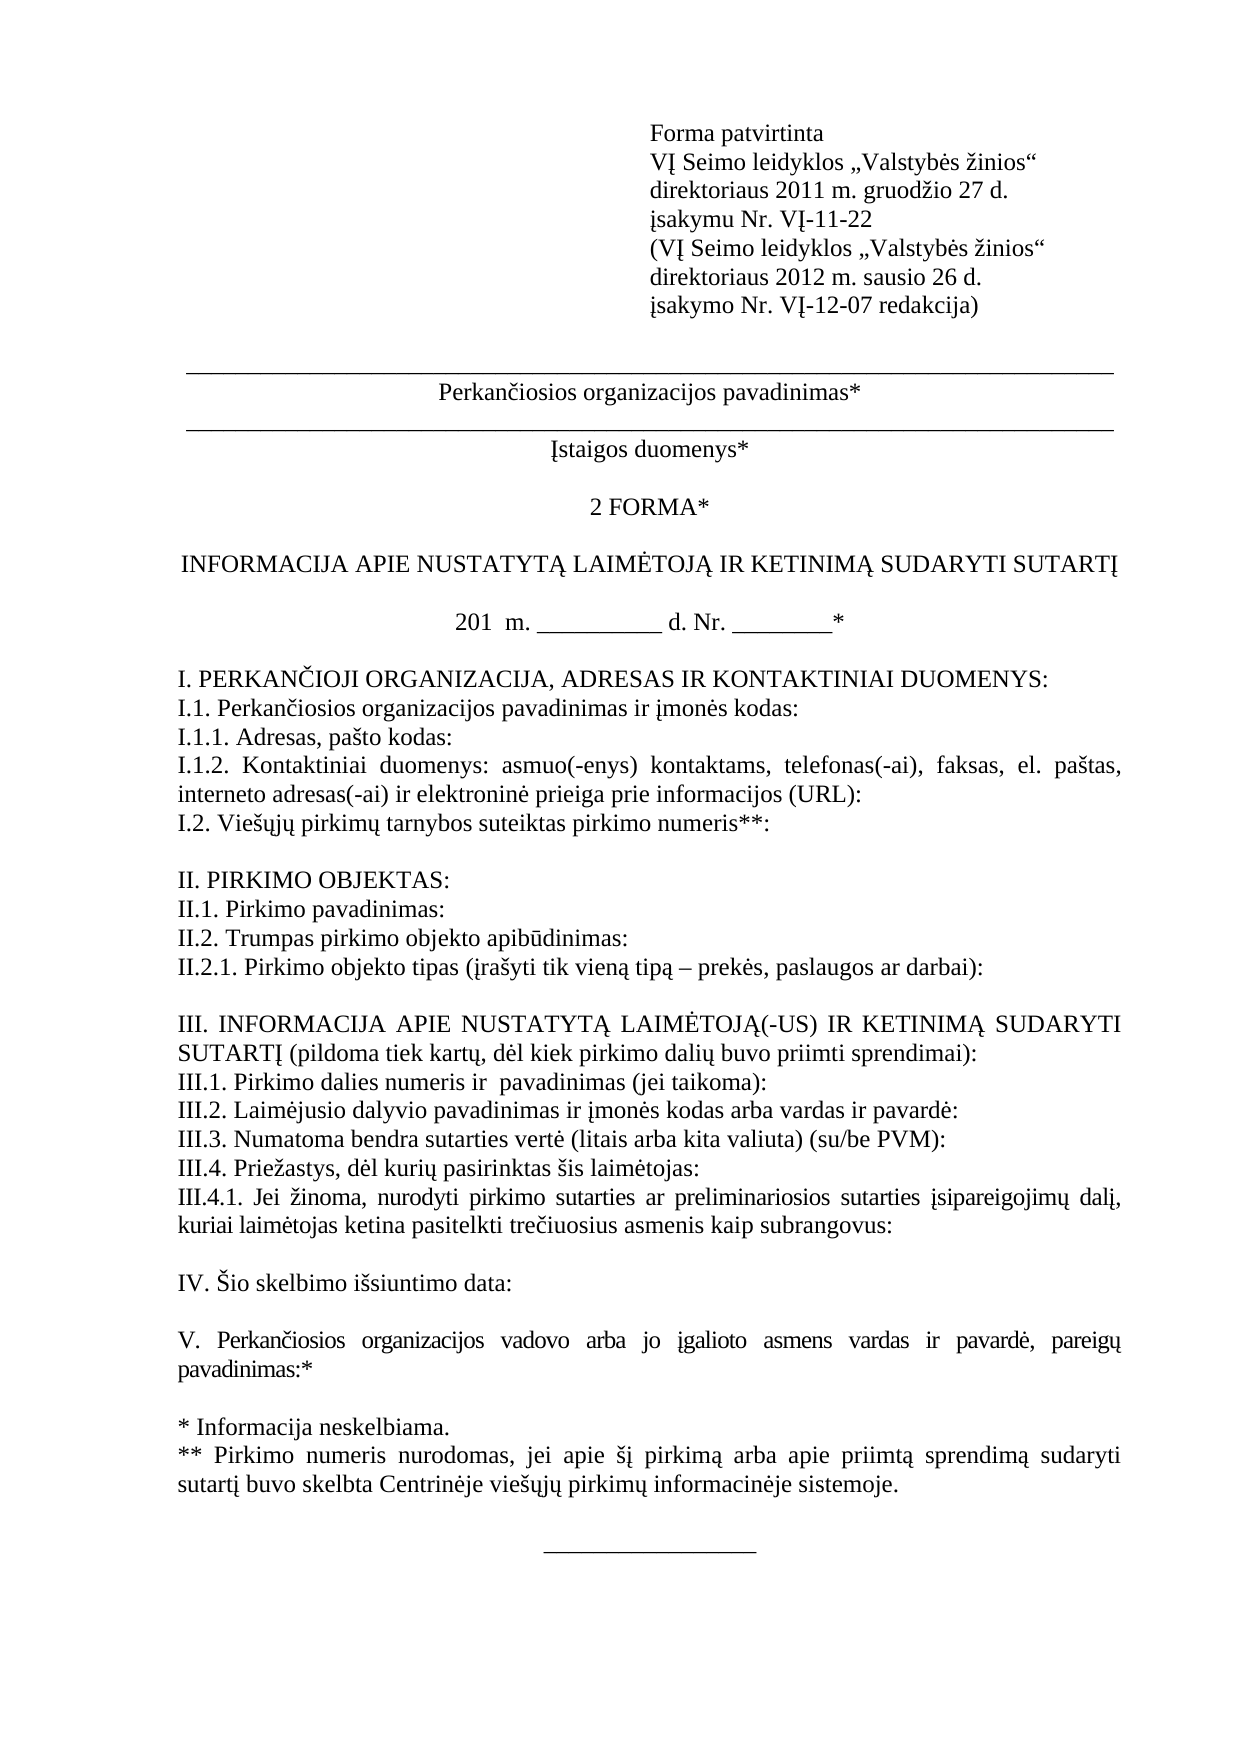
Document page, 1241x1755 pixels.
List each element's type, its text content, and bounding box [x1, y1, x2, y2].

text direktoriaus 2011 m. gruodžio 27 d. [649, 176, 1122, 204]
text III.2. Laimėjusio dalyvio pavadinimas ir įmonės kodas arba vardas ir pavardė: [177, 1096, 1122, 1124]
text I.1. Perkančiosios organizacijos pavadinimas ir įmonės kodas: [177, 693, 1122, 722]
text I.1.2. Kontaktiniai duomenys: asmuo(-enys) kontaktams, telefonas(-ai), faksas, el. paštas, interneto adresas(-ai) ir elektroninė prieiga prie informacijos (URL): [177, 751, 1122, 808]
text I.2. Viešųjų pirkimų tarnybos suteiktas pirkimo numeris**: [177, 808, 1122, 837]
text III.4. Priežastys, dėl kurių pasirinktas šis laimėtojas: [177, 1153, 1122, 1182]
text 201 m. __________ d. Nr. ________* [177, 607, 1122, 636]
text * Informacija neskelbiama. [177, 1412, 1122, 1441]
text II.2. Trumpas pirkimo objekto apibūdinimas: [177, 923, 1122, 952]
text III.4.1. Jei žinoma, nurodyti pirkimo sutarties ar preliminariosios sutarties įsipareigojimų dalį, kuriai laimėtojas ketina pasitelkti trečiuosius asmenis kaip subrangovus: [177, 1182, 1122, 1239]
text IV. Šio skelbimo išsiuntimo data: [177, 1268, 1122, 1297]
text Perkančiosios organizacijos pavadinimas* [177, 377, 1122, 406]
text II.1. Pirkimo pavadinimas: [177, 894, 1122, 923]
text _ [177, 406, 1122, 434]
text _ [177, 348, 1122, 377]
text ** Pirkimo numeris nurodomas, jei apie šį pirkimą arba apie priimtą sprendimą sudaryti sutartį buvo skelbta Centrinėje viešųjų pirkimų informacinėje sistemoje. [177, 1441, 1122, 1498]
text įsakymo Nr. VĮ-12-07 redakcija) [649, 291, 1122, 319]
text III.3. Numatoma bendra sutarties vertė (litais arba kita valiuta) (su/be PVM): [177, 1124, 1122, 1153]
text _________________ [177, 1527, 1122, 1556]
text (VĮ Seimo leidyklos „Valstybės žinios“ [649, 233, 1122, 262]
text I.1.1. Adresas, pašto kodas: [177, 722, 1122, 751]
text 2 FORMA* [177, 492, 1122, 521]
text V. Perkančiosios organizacijos vadovo arba jo įgalioto asmens vardas ir pavardė, pareigų pavadinimas:* [177, 1326, 1122, 1383]
text II.2.1. Pirkimo objekto tipas (įrašyti tik vieną tipą – prekės, paslaugos ar darbai): [177, 952, 1122, 981]
text Įstaigos duomenys* [177, 434, 1122, 463]
text III.1. Pirkimo dalies numeris ir pavadinimas (jei taikoma): [177, 1067, 1122, 1096]
text įsakymu Nr. VĮ-11-22 [649, 204, 1122, 233]
text INFORMACIJA APIE NUSTATYTĄ LAIMĖTOJĄ IR KETINIMĄ SUDARYTI SUTARTĮ [177, 549, 1122, 578]
text II. PIRKIMO OBJEKTAS: [177, 866, 1122, 894]
text direktoriaus 2012 m. sausio 26 d. [649, 262, 1122, 291]
text I. PERKANČIOJI ORGANIZACIJA, ADRESAS IR KONTAKTINIAI DUOMENYS: [177, 664, 1122, 693]
text VĮ Seimo leidyklos „Valstybės žinios“ [649, 147, 1122, 176]
text Forma patvirtinta [649, 118, 1122, 147]
text III. INFORMACIJA APIE NUSTATYTĄ LAIMĖTOJĄ(-US) IR KETINIMĄ SUDARYTI SUTARTĮ (pildoma tiek kartų, dėl kiek pirkimo dalių buvo priimti sprendimai): [177, 1009, 1122, 1067]
